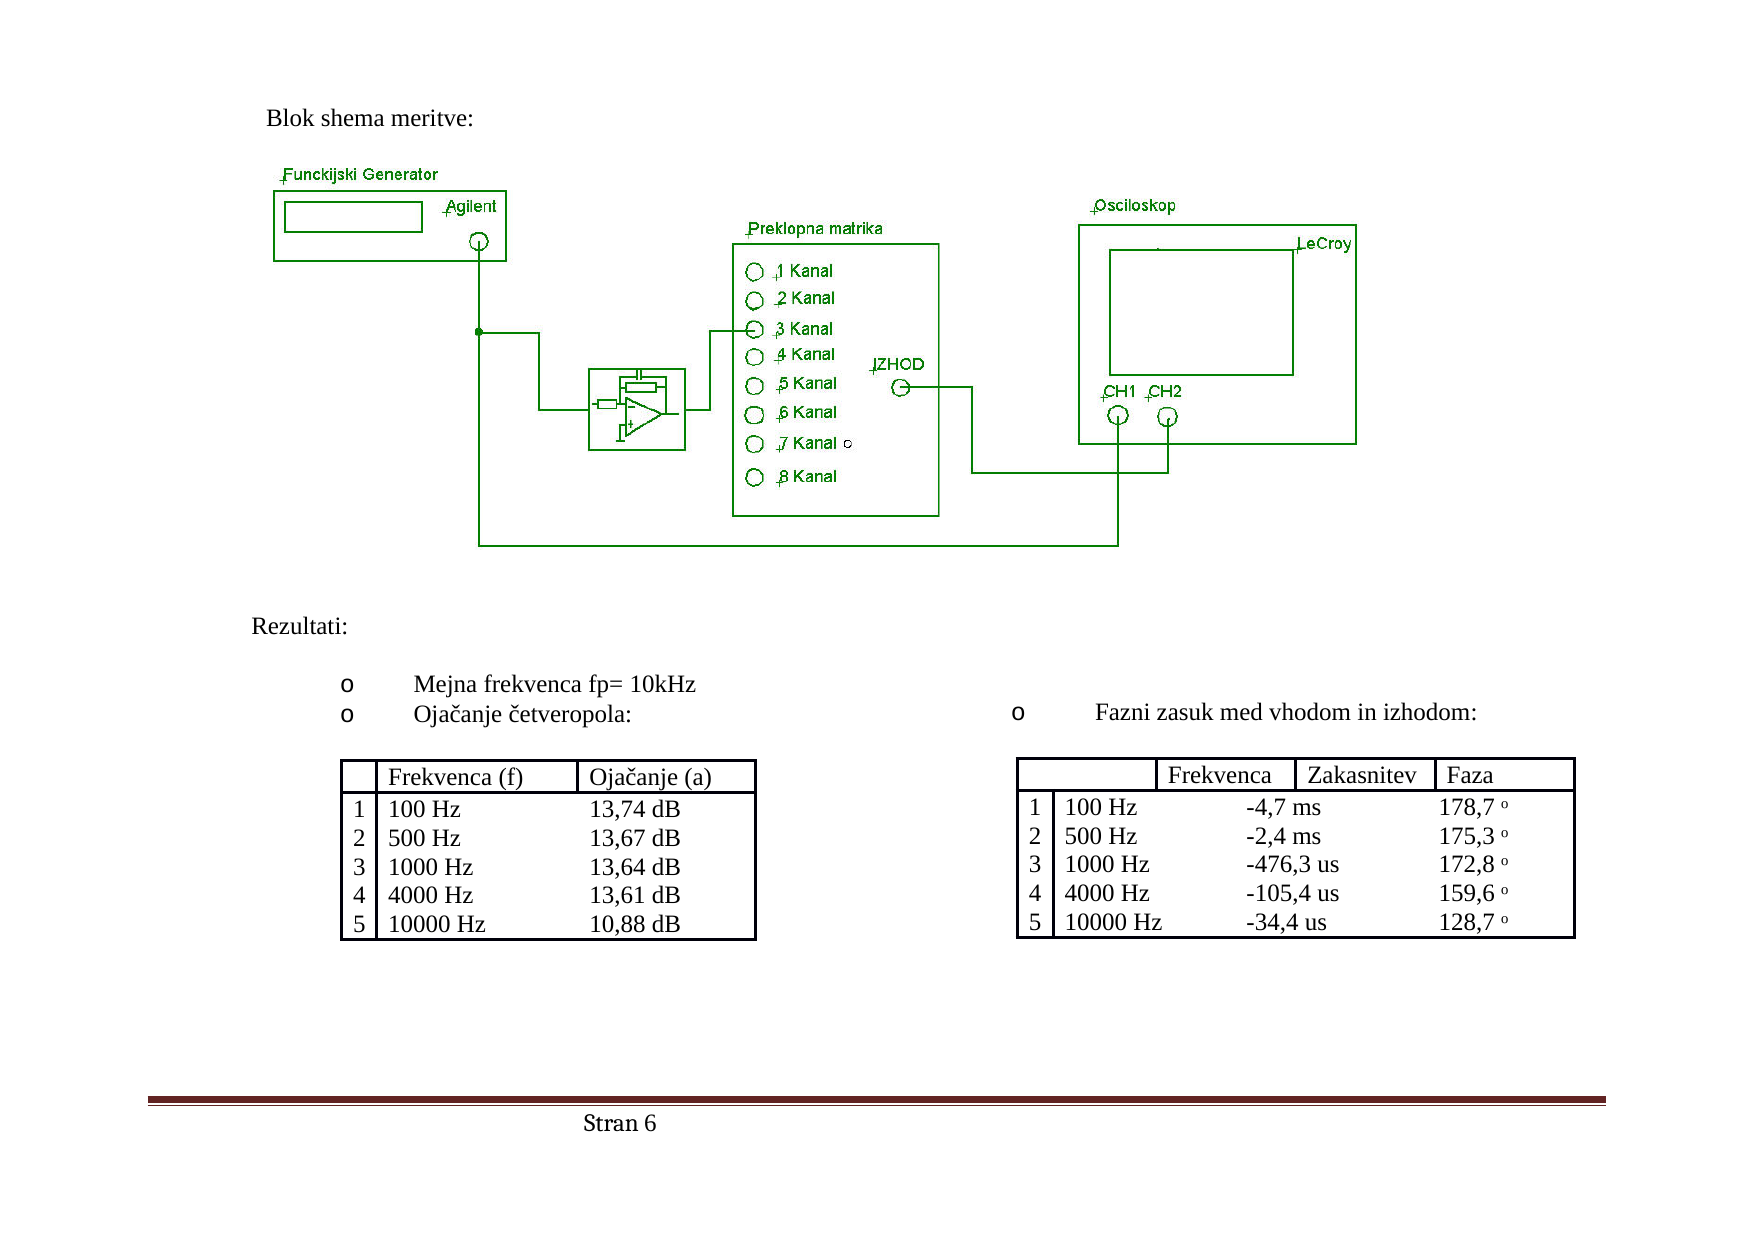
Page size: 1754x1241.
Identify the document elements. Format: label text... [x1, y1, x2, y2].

table_header [343, 762, 375, 791]
table_cell 10000 Hz [1055, 907, 1235, 936]
table_cell 3 [343, 852, 375, 880]
table_cell -2,4 ms [1235, 821, 1427, 849]
table_cell 178,7 ᵒ [1427, 792, 1573, 821]
table_cell -105,4 us [1235, 878, 1427, 907]
table_header Mejna frekvenca fp= 10kHz Ojačanje četveropola: [255, 669, 936, 1027]
table_cell -34,4 us [1235, 907, 1427, 936]
table_cell 5 [1019, 907, 1052, 936]
table_cell 5 [343, 909, 375, 938]
table_cell 500 Hz [1055, 821, 1235, 849]
table_cell 10000 Hz [378, 909, 578, 938]
table_cell 172,8 ᵒ [1427, 850, 1573, 878]
list Rezultati: [251, 611, 1606, 640]
table_header Fazni zasuk med vhodom in izhodom: [936, 669, 1618, 1027]
table_header Faza [1437, 760, 1573, 789]
table_cell 159,6 ᵒ [1427, 878, 1573, 907]
table_cell 175,3 ᵒ [1427, 821, 1573, 849]
table_cell 1000 Hz [1055, 850, 1235, 878]
table_cell 2 [1019, 821, 1052, 849]
table_cell 4 [1019, 878, 1052, 907]
table_cell 4000 Hz [378, 880, 578, 909]
table_cell -4,7 ms [1235, 792, 1427, 821]
table_cell 3 [1019, 850, 1052, 878]
table_cell 1000 Hz [378, 852, 578, 880]
table_cell 100 Hz [1055, 792, 1235, 821]
table_cell 13,64 dB [578, 852, 754, 880]
table_cell 1 [343, 794, 375, 823]
table_cell 13,67 dB [578, 823, 754, 852]
list Blok shema meritve: [222, 103, 1606, 131]
table_header Ojačanje (a) [579, 762, 754, 791]
table_cell 500 Hz [378, 823, 578, 852]
table_cell 13,74 dB [578, 794, 754, 823]
table_header [1019, 760, 1155, 789]
table_header Frekvenca [1158, 760, 1294, 789]
table_cell 128,7 ᵒ [1427, 907, 1573, 936]
table_cell 100 Hz [378, 794, 578, 823]
table_cell 10,88 dB [578, 909, 754, 938]
table_cell 1 [1019, 792, 1052, 821]
table_cell 13,61 dB [578, 880, 754, 909]
table_cell -476,3 us [1235, 850, 1427, 878]
table_cell 2 [343, 823, 375, 852]
table_header Frekvenca (f) [378, 762, 576, 791]
table_cell 4 [343, 880, 375, 909]
table_cell 4000 Hz [1055, 878, 1235, 907]
table_header Zakasnitev [1297, 760, 1434, 789]
